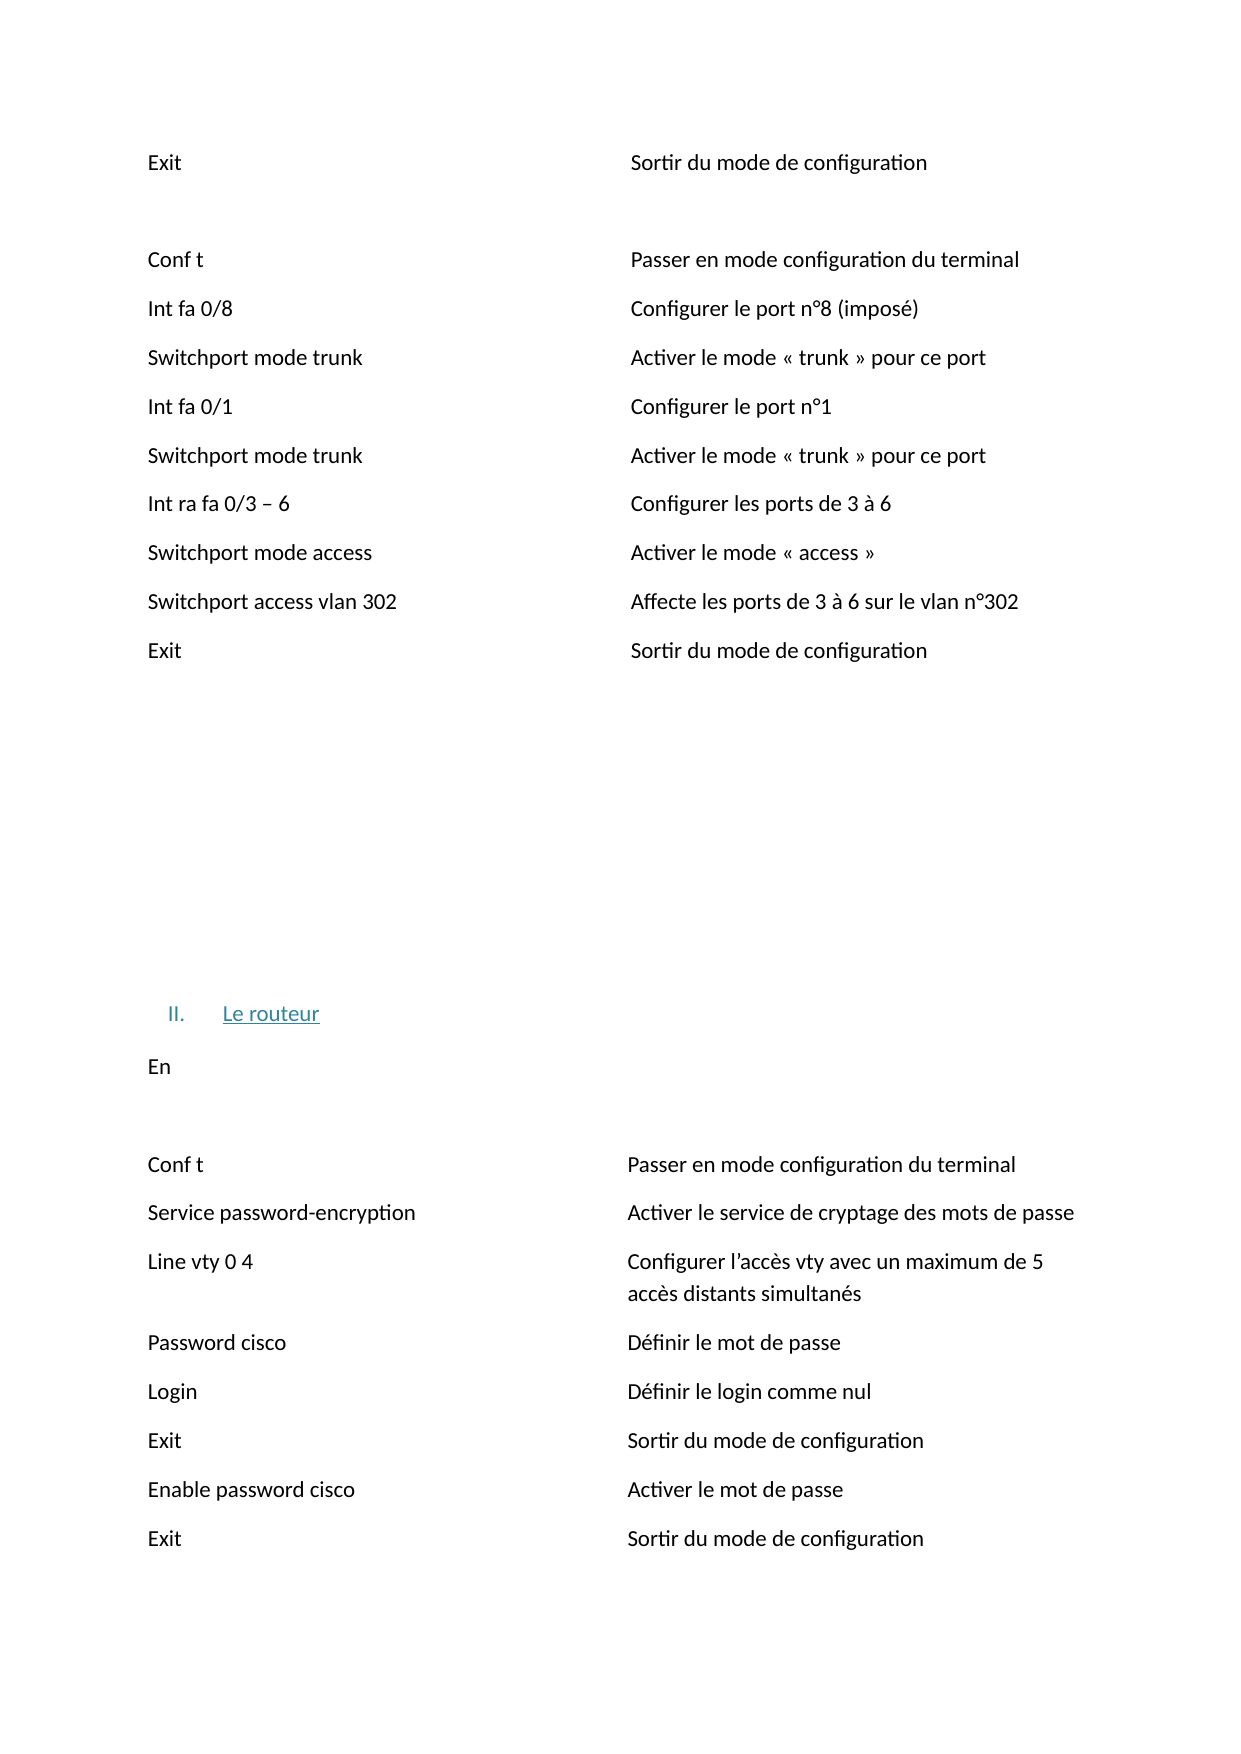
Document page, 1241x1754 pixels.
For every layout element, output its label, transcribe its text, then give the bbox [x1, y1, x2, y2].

table_cell Login [136, 1377, 616, 1426]
table_cell Configurer l’accès vty avec un maximum de 5 accès distants simultanés [616, 1248, 1096, 1328]
table_cell [619, 196, 1102, 245]
table_header [616, 1052, 1096, 1101]
table_cell Activer le service de cryptage des mots de passe [616, 1199, 1096, 1247]
table_header En [136, 1052, 616, 1101]
table_cell [616, 1101, 1096, 1150]
table_cell Configurer les ports de 3 à 6 [619, 490, 1102, 538]
table_cell Password cisco [136, 1329, 616, 1377]
table_cell Service password-encryption [136, 1199, 616, 1247]
table_cell Exit [136, 1524, 616, 1573]
table_cell Exit [136, 1426, 616, 1475]
table_cell Configurer le port n°8 (imposé) [619, 294, 1102, 343]
table_cell Activer le mode « trunk » pour ce port [619, 343, 1102, 392]
table_cell Exit [136, 636, 619, 685]
table_cell [136, 685, 619, 734]
table_cell Conf t [136, 1150, 616, 1198]
table_cell Int ra fa 0/3 – 6 [136, 490, 619, 538]
table_cell Configurer le port n°1 [619, 392, 1102, 441]
table_cell Switchport mode trunk [136, 343, 619, 392]
table_cell Activer le mot de passe [616, 1475, 1096, 1524]
table_cell Line vty 0 4 [136, 1248, 616, 1328]
table_cell Passer en mode configuration du terminal [619, 245, 1102, 294]
table_cell Switchport mode trunk [136, 441, 619, 489]
table_cell Exit [136, 148, 619, 196]
table_cell Sortir du mode de configuration [616, 1426, 1096, 1475]
table_cell [619, 685, 1102, 734]
table_cell [136, 1101, 616, 1150]
table_cell Conf t [136, 245, 619, 294]
table_cell Activer le mode « trunk » pour ce port [619, 441, 1102, 489]
table_cell Enable password cisco [136, 1475, 616, 1524]
table_cell Switchport mode access [136, 539, 619, 587]
table_cell Sortir du mode de configuration [619, 148, 1102, 196]
table_cell Passer en mode configuration du terminal [616, 1150, 1096, 1198]
table_cell Activer le mode « access » [619, 539, 1102, 587]
table_cell Définir le mot de passe [616, 1329, 1096, 1377]
table_cell Sortir du mode de configuration [616, 1524, 1096, 1573]
table_cell Int fa 0/1 [136, 392, 619, 441]
table_cell [136, 196, 619, 245]
list Le routeur [185, 999, 1093, 1027]
table_cell Sortir du mode de configuration [619, 636, 1102, 685]
table_cell Définir le login comme nul [616, 1377, 1096, 1426]
table_cell Switchport access vlan 302 [136, 587, 619, 636]
table_cell Int fa 0/8 [136, 294, 619, 343]
table_cell Affecte les ports de 3 à 6 sur le vlan n°302 [619, 587, 1102, 636]
